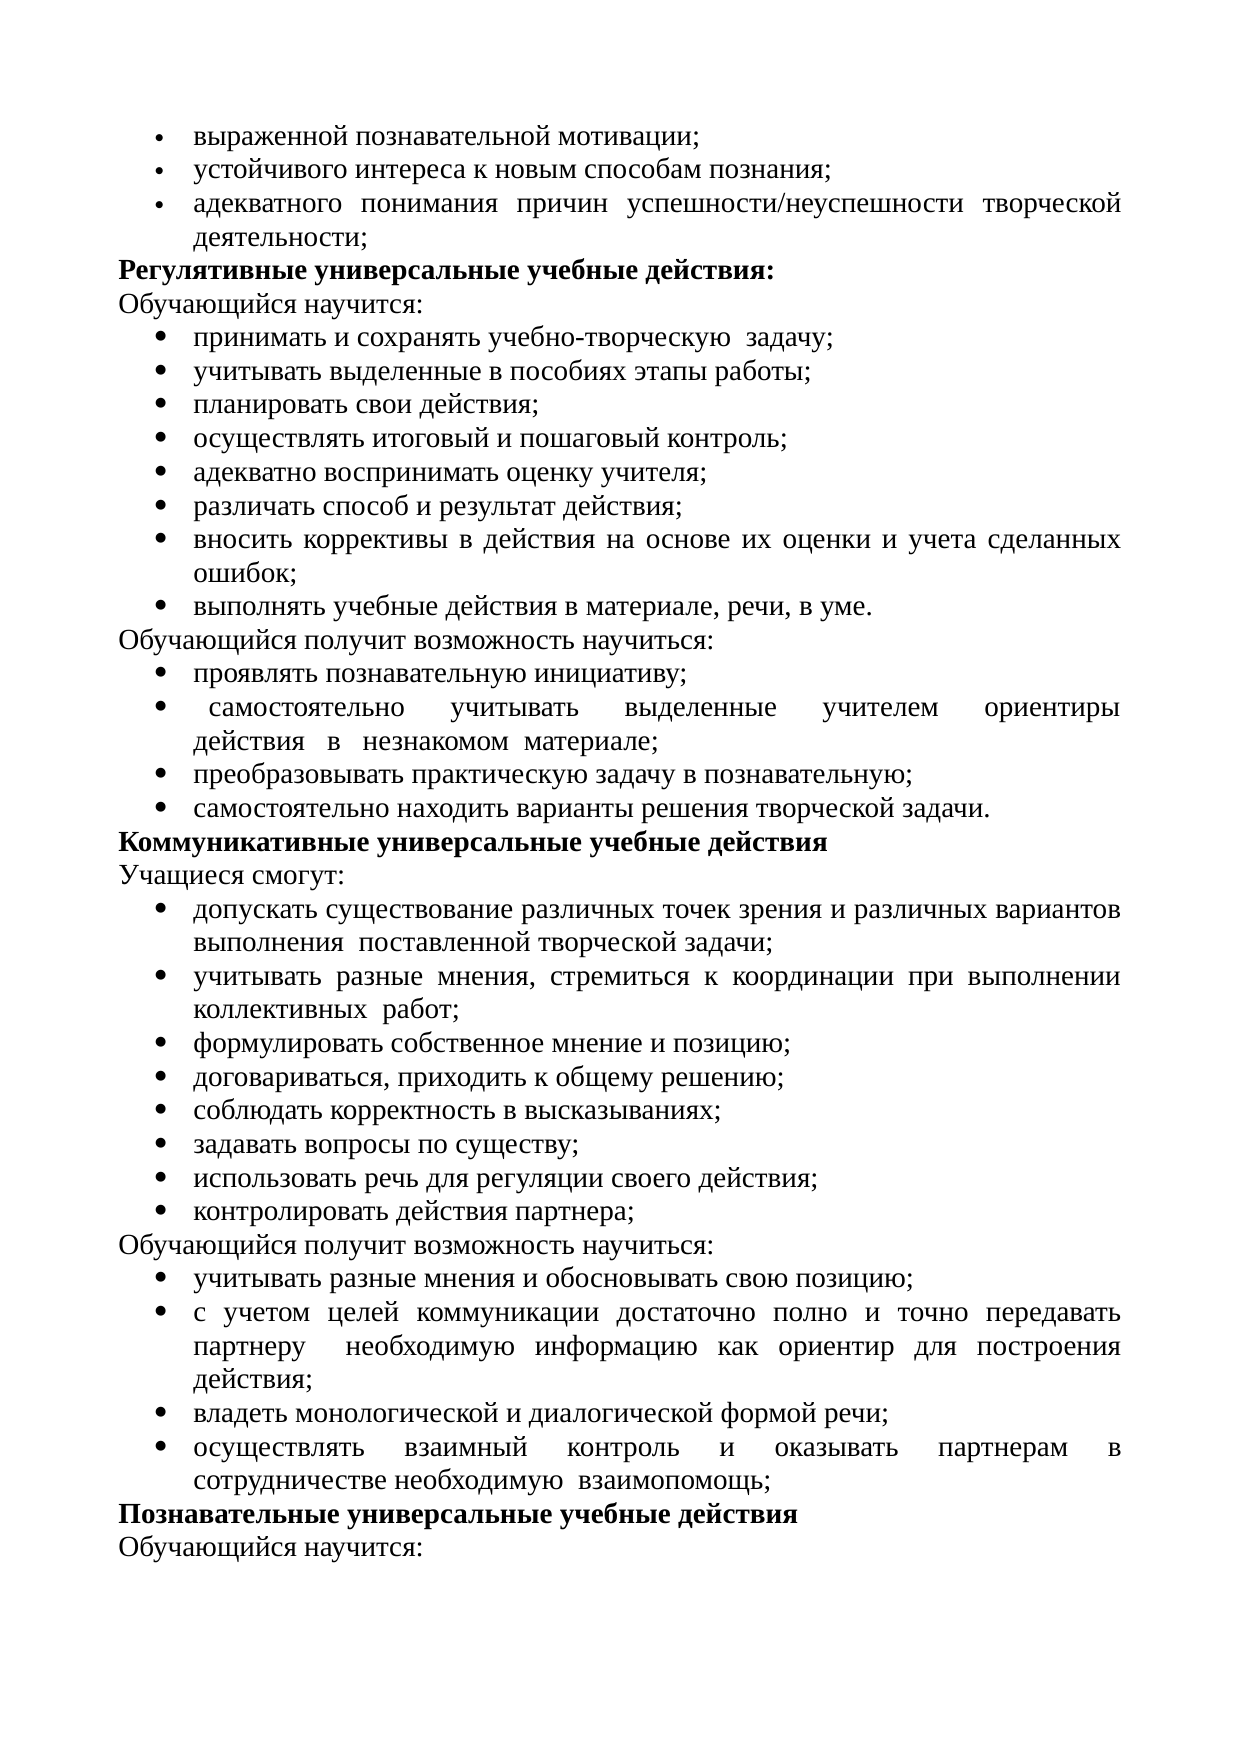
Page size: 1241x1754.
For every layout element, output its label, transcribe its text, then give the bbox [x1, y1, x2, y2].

list выполнять учебные действия в материале, речи, в уме. [156, 588, 1122, 622]
list с учетом целей коммуникации достаточно полно и точно передавать партнеру необходимую информацию как ориентир для построения действия; [156, 1294, 1122, 1395]
list самостоятельно учитывать выделенные учителем ориентиры действия в незнакомом материале; [156, 689, 1122, 756]
list принимать и сохранять учебно-творческую задачу; [156, 319, 1122, 353]
list задавать вопросы по существу; [156, 1126, 1122, 1160]
list самостоятельно находить варианты решения творческой задачи. [156, 790, 1122, 824]
text Коммуникативные универсальные учебные действия [118, 824, 1122, 857]
list учитывать выделенные в пособиях этапы работы; [156, 353, 1122, 387]
text Регулятивные универсальные учебные действия: [118, 252, 1122, 286]
list выраженной познавательной мотивации; [156, 118, 1122, 152]
text Обучающийся получит возможность научиться: [118, 1227, 1122, 1261]
list формулировать собственное мнение и позицию; [156, 1025, 1122, 1059]
list проявлять познавательную инициативу; [156, 656, 1122, 689]
text Обучающийся получит возможность научиться: [118, 622, 1122, 656]
list различать способ и результат действия; [156, 488, 1122, 521]
list допускать существование различных точек зрения и различных вариантов выполнения поставленной творческой задачи; [156, 891, 1122, 958]
list учитывать разные мнения и обосновывать свою позицию; [156, 1261, 1122, 1294]
list преобразовывать практическую задачу в познавательную; [156, 756, 1122, 790]
text Обучающийся научится: [118, 1529, 1122, 1563]
list владеть монологической и диалогической формой речи; [156, 1395, 1122, 1429]
list договариваться, приходить к общему решению; [156, 1059, 1122, 1092]
list вносить коррективы в действия на основе их оценки и учета сделанных ошибок; [156, 521, 1122, 588]
list осуществлять итоговый и пошаговый контроль; [156, 420, 1122, 454]
list соблюдать корректность в высказываниях; [156, 1092, 1122, 1126]
list осуществлять взаимный контроль и оказывать партнерам в сотрудничестве необходимую взаимопомощь; [156, 1429, 1122, 1496]
list адекватного понимания причин успешности/неуспешности творческой деятельности; [156, 185, 1122, 252]
list использовать речь для регуляции своего действия; [156, 1160, 1122, 1193]
list адекватно воспринимать оценку учителя; [156, 454, 1122, 488]
list устойчивого интереса к новым способам познания; [156, 152, 1122, 185]
text Учащиеся смогут: [118, 857, 1122, 891]
list планировать свои действия; [156, 387, 1122, 420]
list учитывать разные мнения, стремиться к координации при выполнении коллективных работ; [156, 958, 1122, 1025]
list контролировать действия партнера; [156, 1193, 1122, 1227]
text Обучающийся научится: [118, 286, 1122, 319]
text Познавательные универсальные учебные действия [118, 1496, 1122, 1529]
